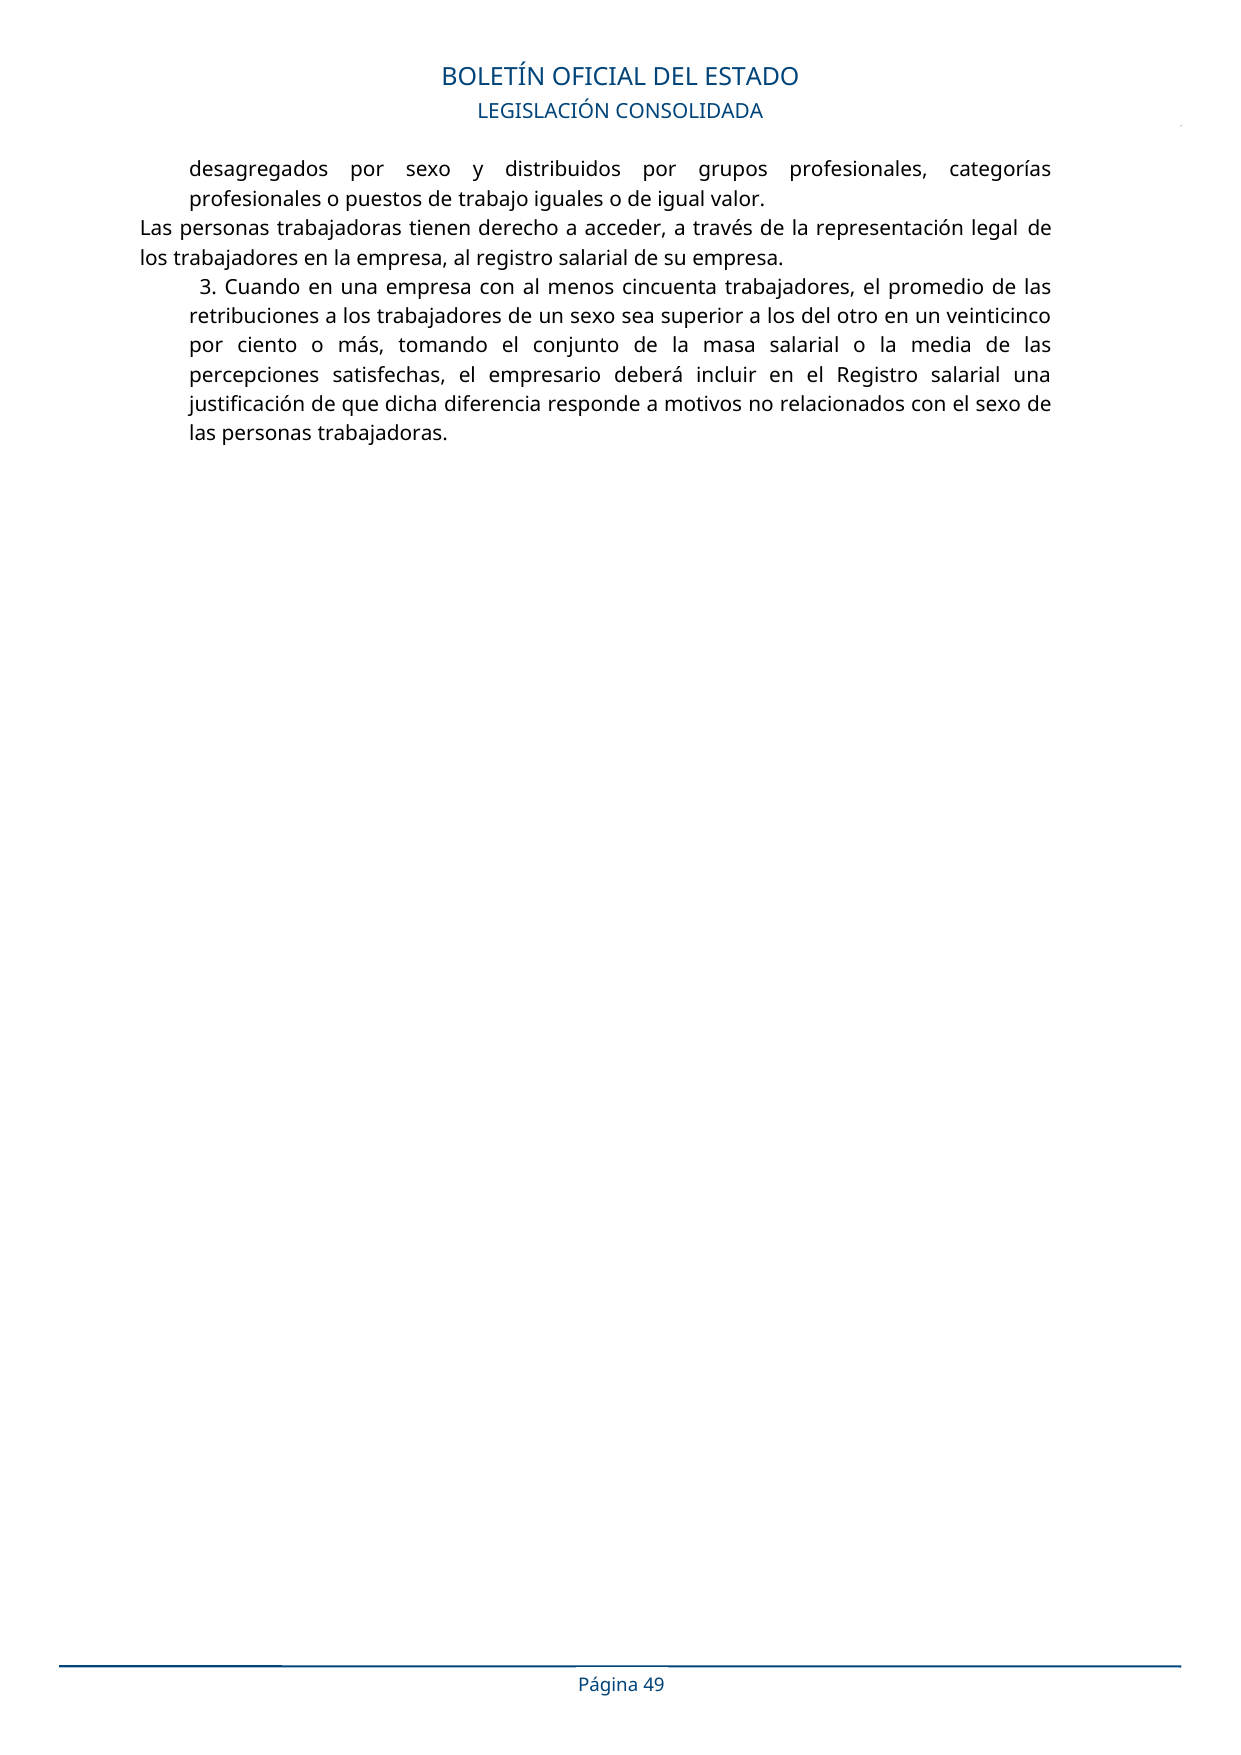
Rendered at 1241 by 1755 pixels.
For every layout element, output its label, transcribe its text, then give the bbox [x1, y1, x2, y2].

list Cuando en una empresa con al menos cincuenta trabajadores, el promedio de las retribuciones a los trabajadores de un sexo sea superior a los del otro en un veinticinco por ciento o más, tomando el conjunto de la masa salarial o la media de las percepciones satisfechas, el empresario deberá incluir en el Registro salarial una justificación de que dicha diferencia responde a motivos no relacionados con el sexo de las personas trabajadoras. [164, 272, 1052, 447]
list desagregados por sexo y distribuidos por grupos profesionales, categorías profesionales o puestos de trabajo iguales o de igual valor. [164, 154, 1052, 212]
text Las personas trabajadoras tienen derecho a acceder, a través de la representación legal de los trabajadores en la empresa, al registro salarial de su empresa. [139, 213, 1052, 271]
